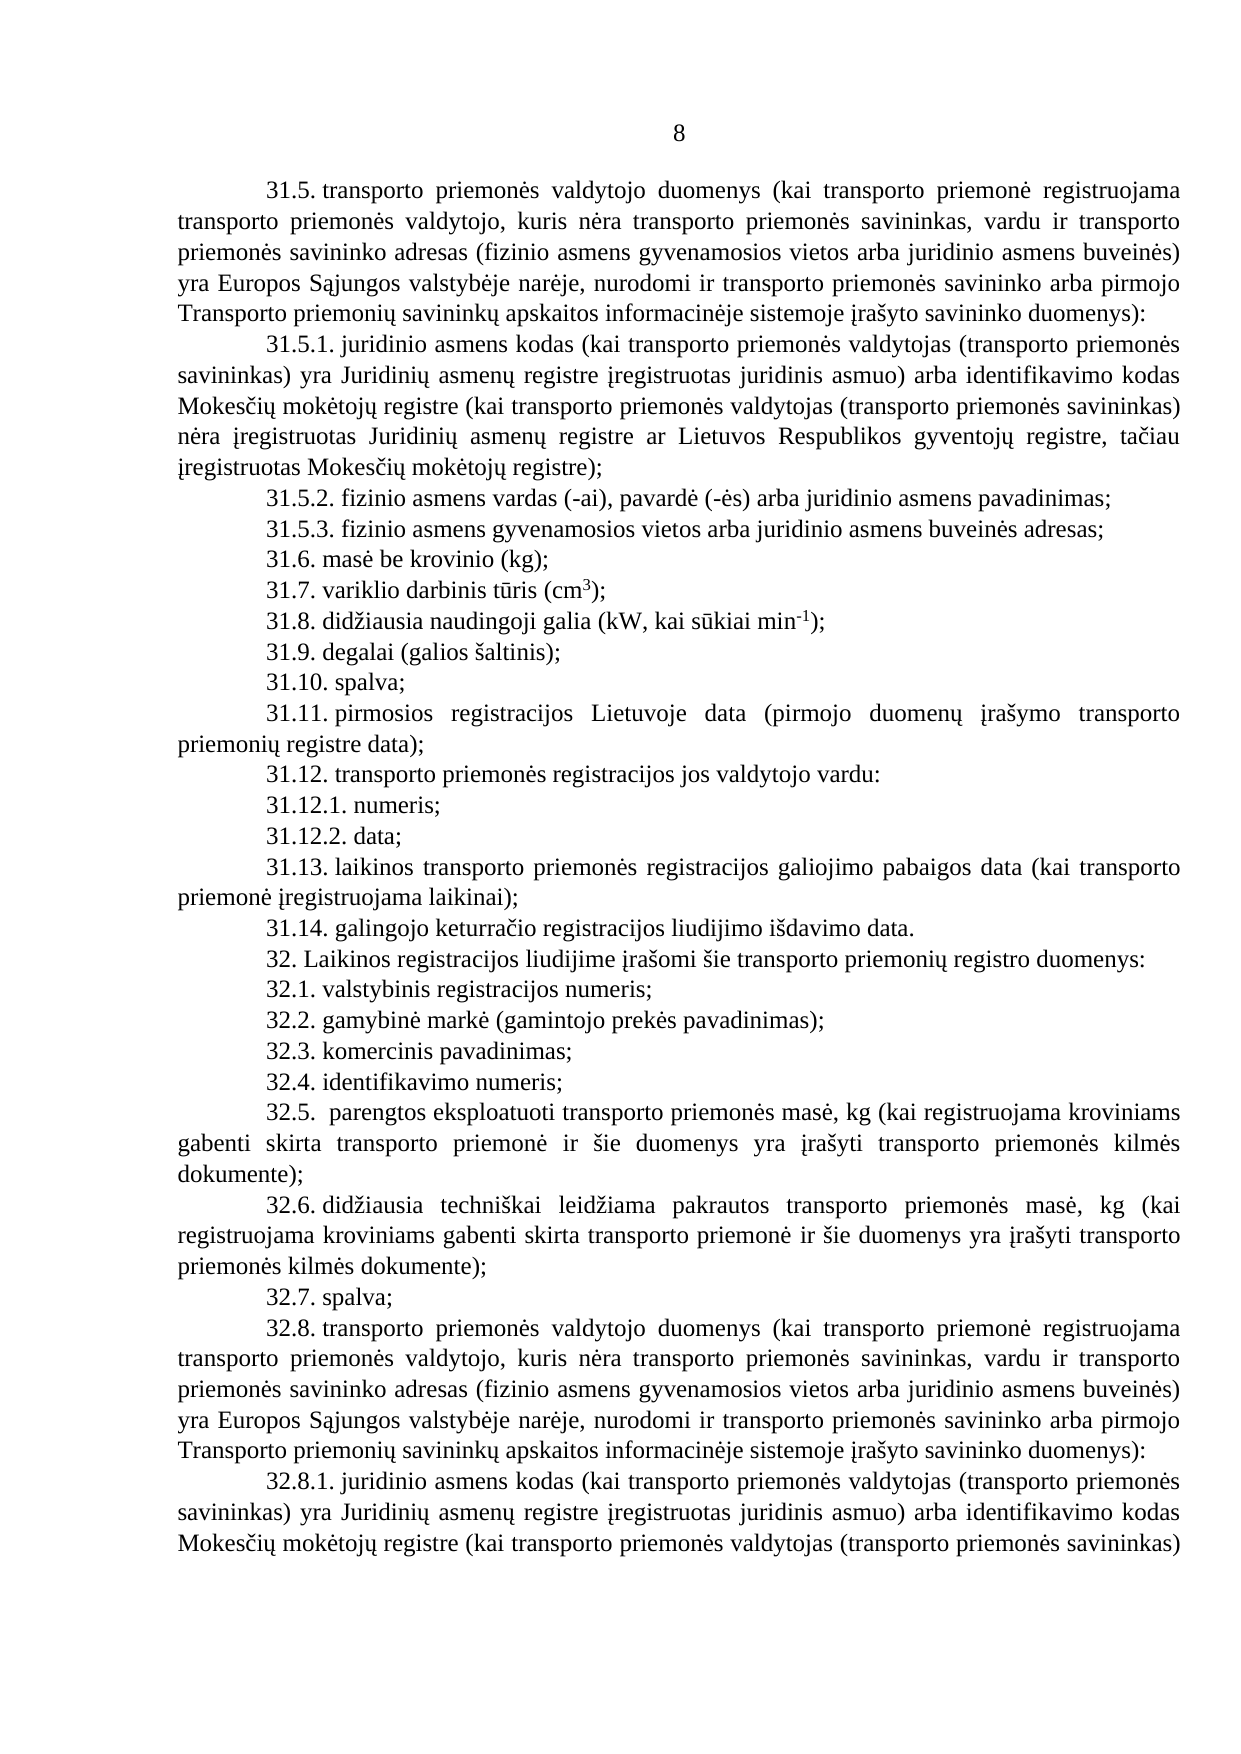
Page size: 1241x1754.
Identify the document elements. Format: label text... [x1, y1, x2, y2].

text 32.8.1. juridinio asmens kodas (kai transporto priemonės valdytojas (transporto priemonės savininkas) yra Juridinių asmenų registre įregistruotas juridinis asmuo) arba identifikavimo kodas Mokesčių mokėtojų registre (kai transporto priemonės valdytojas (transporto priemonės savininkas) [177, 1466, 1181, 1556]
text 31.10. spalva; [177, 667, 1181, 696]
text 32.2. gamybinė markė (gamintojo prekės pavadinimas); [177, 1005, 1181, 1034]
text 32.5. parengtos eksploatuoti transporto priemonės masė, kg (kai registruojama kroviniams gabenti skirta transporto priemonė ir šie duomenys yra įrašyti transporto priemonės kilmės dokumente); [177, 1097, 1181, 1188]
text 31.7. variklio darbinis tūris (cm3); [177, 575, 1181, 604]
text 31.5.2. fizinio asmens vardas (-ai), pavardė (-ės) arba juridinio asmens pavadinimas; [177, 483, 1181, 512]
text 31.12. transporto priemonės registracijos jos valdytojo vardu: [177, 759, 1181, 788]
text 32.3. komercinis pavadinimas; [177, 1036, 1181, 1065]
text 31.5.1. juridinio asmens kodas (kai transporto priemonės valdytojas (transporto priemonės savininkas) yra Juridinių asmenų registre įregistruotas juridinis asmuo) arba identifikavimo kodas Mokesčių mokėtojų registre (kai transporto priemonės valdytojas (transporto priemonės savininkas) nėra įregistruotas Juridinių asmenų registre ar Lietuvos Respublikos gyventojų registre, tačiau įregistruotas Mokesčių mokėtojų registre); [177, 329, 1181, 481]
text 31.11. pirmosios registracijos Lietuvoje data (pirmojo duomenų įrašymo transporto priemonių registre data); [177, 698, 1181, 757]
text 32.4. identifikavimo numeris; [177, 1067, 1181, 1096]
text 32. Laikinos registracijos liudijime įrašomi šie transporto priemonių registro duomenys: [177, 944, 1181, 973]
text 32.8. transporto priemonės valdytojo duomenys (kai transporto priemonė registruojama transporto priemonės valdytojo, kuris nėra transporto priemonės savininkas, vardu ir transporto priemonės savininko adresas (fizinio asmens gyvenamosios vietos arba juridinio asmens buveinės) yra Europos Sąjungos valstybėje narėje, nurodomi ir transporto priemonės savininko arba pirmojo Transporto priemonių savininkų apskaitos informacinėje sistemoje įrašyto savininko duomenys): [177, 1313, 1181, 1464]
text 31.14. galingojo keturračio registracijos liudijimo išdavimo data. [177, 913, 1181, 942]
text 32.6. didžiausia techniškai leidžiama pakrautos transporto priemonės masė, kg (kai registruojama kroviniams gabenti skirta transporto priemonė ir šie duomenys yra įrašyti transporto priemonės kilmės dokumente); [177, 1190, 1181, 1280]
text 31.5.3. fizinio asmens gyvenamosios vietos arba juridinio asmens buveinės adresas; [177, 514, 1181, 542]
text 31.12.2. data; [177, 821, 1181, 850]
text 32.7. spalva; [177, 1282, 1181, 1311]
text 31.13. laikinos transporto priemonės registracijos galiojimo pabaigos data (kai transporto priemonė įregistruojama laikinai); [177, 852, 1181, 911]
text 31.5. transporto priemonės valdytojo duomenys (kai transporto priemonė registruojama transporto priemonės valdytojo, kuris nėra transporto priemonės savininkas, vardu ir transporto priemonės savininko adresas (fizinio asmens gyvenamosios vietos arba juridinio asmens buveinės) yra Europos Sąjungos valstybėje narėje, nurodomi ir transporto priemonės savininko arba pirmojo Transporto priemonių savininkų apskaitos informacinėje sistemoje įrašyto savininko duomenys): [177, 176, 1181, 327]
text 32.1. valstybinis registracijos numeris; [177, 974, 1181, 1003]
text 31.12.1. numeris; [177, 790, 1181, 819]
text 31.9. degalai (galios šaltinis); [177, 637, 1181, 665]
text 31.8. didžiausia naudingoji galia (kW, kai sūkiai min-1); [177, 606, 1181, 634]
text 31.6. masė be krovinio (kg); [177, 544, 1181, 573]
